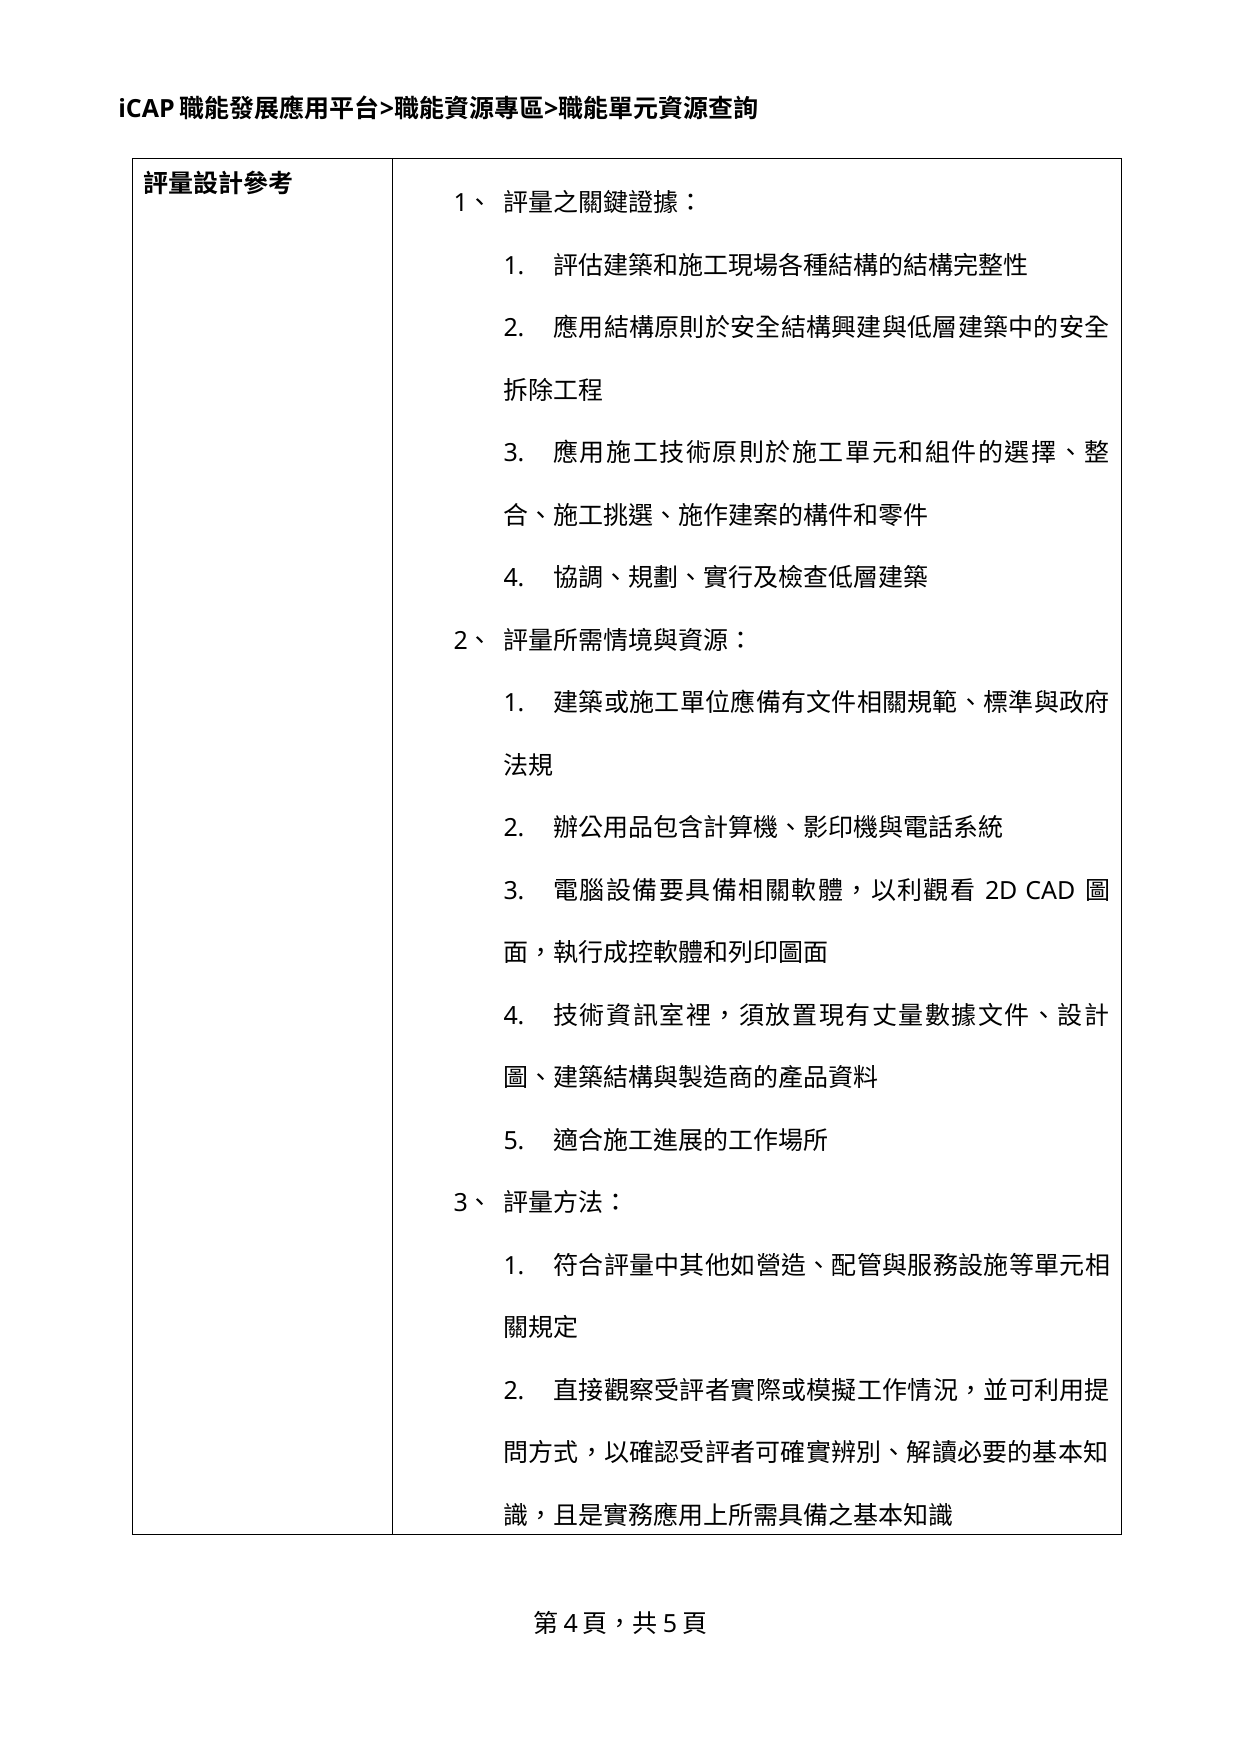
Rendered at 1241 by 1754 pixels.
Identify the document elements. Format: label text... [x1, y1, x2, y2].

table_cell 評量設計參考 [133, 159, 392, 1534]
table_cell 評量之關鍵證據： 評估建築和施工現場各種結構的結構完整性 應用結構原則於安全結構興建與低層建築中的安全拆除工程 應用施工技術原則於施工單元和組件的選擇、整合、施工挑選、施作建案的構件和零件 協調、規劃、實行及檢查低層建築 評量所需情境與資源： 建築或施工單位應備有文件相關規範、標準與政府法規 辦公用品包含計算機、影印機與電話系統 電腦設備要具備相關軟體，以利觀看 2D CAD 圖面，執行成控軟體和列印圖面 技術資訊室裡，須放置現有丈量數據文件、設計圖、建築結構與製造商的產品資料 適合施工進展的工作場所 評量方法： 符合評量中其他如營造、配管與服務設施等單元相關規定 直接觀察受評者實際或模擬工作情況，並可利用提問方式，以確認受評者可確實辨別、解讀必要的基本知識，且是實務應用上所需具備之基本知識 加強整合就業技能與工作場域的作業與職務角色 確認該項職能已通過驗證，且能夠轉換運用到其他情況與環境中 其它： 能力展現需經長時間觀察，能否勝任該角色的工作範疇，能否能遵循工作場域的實務標準 若評量屬結構式學習經驗的一部份，證據必須包含不同時間點的表現，並與進一步的學習及實務分開評量。唯有評量者對該人員的能力深具信心，才能評斷其能力 所有屬於結構式學習經驗的評量皆須包含直接、間接與補充證據 [393, 159, 1121, 1534]
